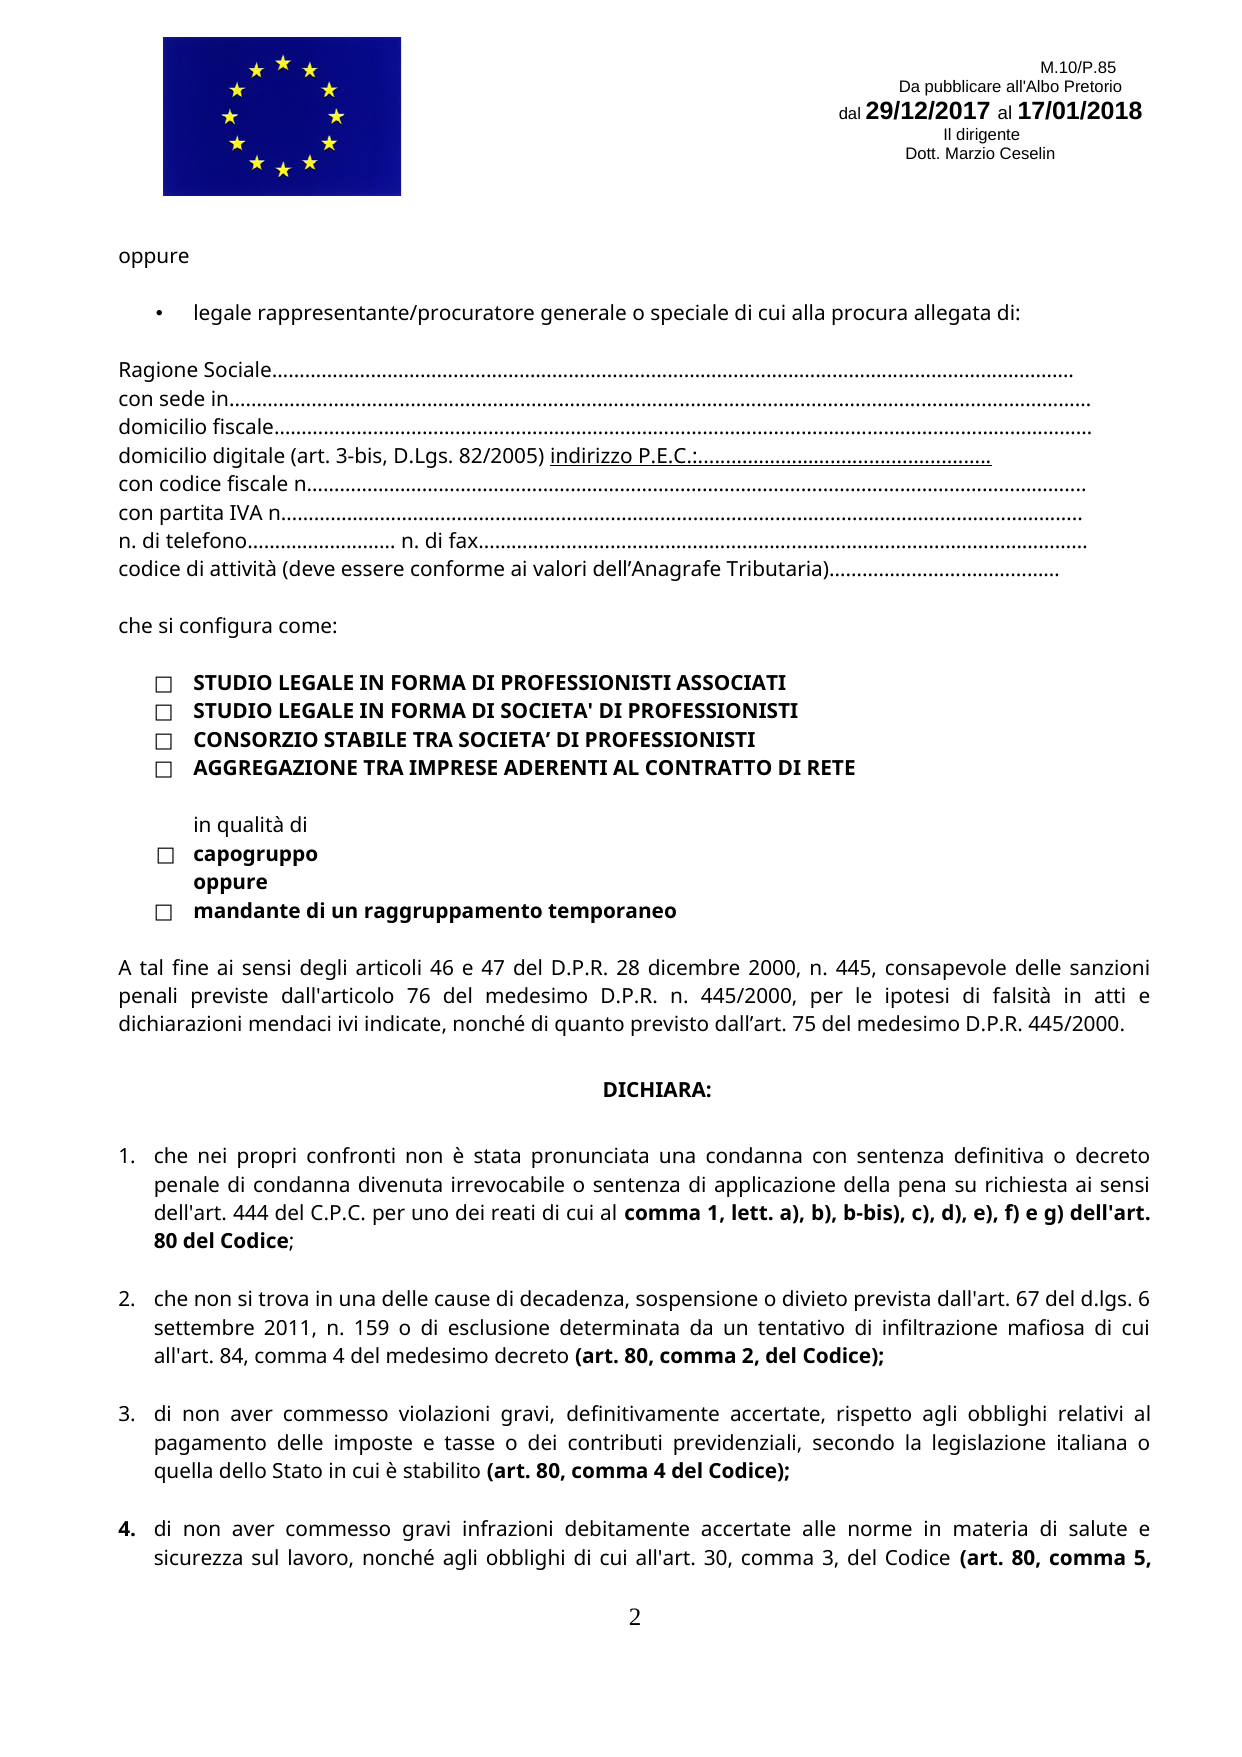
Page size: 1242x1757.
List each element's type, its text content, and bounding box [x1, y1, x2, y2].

list mandante di un raggruppamento temporaneo [153, 896, 1152, 924]
list legale rappresentante/procuratore generale o speciale di cui alla procura allegata di: [156, 298, 1152, 327]
list AGGREGAZIONE TRA IMPRESE ADERENTI AL CONTRATTO DI RETE [153, 753, 1152, 782]
list CONSORZIO STABILE TRA SOCIETA’ DI PROFESSIONISTI [153, 725, 1152, 753]
list di non aver commesso violazioni gravi, definitivamente accertate, rispetto agli obblighi relativi al pagamento delle imposte e tasse o dei contributi previdenziali, secondo la legislazione italiana o quella dello Stato in cui è stabilito (art. 80, comma 4 del Codice); [118, 1399, 1152, 1485]
text DICHIARA: [162, 1066, 1152, 1104]
text n. di telefono……………………… n. di fax………………………………………………………………………………………………… [118, 526, 1152, 554]
list che non si trova in una delle cause di decadenza, sospensione o divieto prevista dall'art. 67 del d.lgs. 6 settembre 2011, n. 159 o di esclusione determinata da un tentativo di infiltrazione mafiosa di cui all'art. 84, comma 4 del medesimo decreto (art. 80, comma 2, del Codice); [118, 1284, 1152, 1370]
picture [163, 37, 402, 196]
text domicilio fiscale……………………………………………………………………………………………………………..…………………… [118, 412, 1152, 441]
list capogruppo [156, 839, 1152, 867]
list in qualità di [156, 810, 1152, 839]
text che si configura come: [118, 611, 1152, 640]
list STUDIO LEGALE IN FORMA DI PROFESSIONISTI ASSOCIATI [153, 668, 1152, 697]
text domicilio digitale (art. 3-bis, D.Lgs. 82/2005) indirizzo P.E.C.:......………………….......................... [118, 441, 1152, 469]
list oppure [156, 867, 1152, 896]
list STUDIO LEGALE IN FORMA DI SOCIETA' DI PROFESSIONISTI [153, 697, 1152, 725]
text A tal fine ai sensi degli articoli 46 e 47 del D.P.R. 28 dicembre 2000, n. 445, consapevole delle sanzioni penali previste dall'articolo 76 del medesimo D.P.R. n. 445/2000, per le ipotesi di falsità in atti e dichiarazioni mendaci ivi indicate, nonché di quanto previsto dall’art. 75 del medesimo D.P.R. 445/2000. [118, 953, 1152, 1038]
text con sede in…………………………………………………………………………………………………………………………….…………… [118, 384, 1152, 412]
text oppure [118, 242, 1152, 270]
text con partita IVA n…………………………………………………………………………………………………………………...………….. [118, 498, 1152, 526]
text con codice fiscale n………………………………………………………………………………………………………………………….... [118, 469, 1152, 498]
list che nei propri confronti non è stata pronunciata una condanna con sentenza definitiva o decreto penale di condanna divenuta irrevocabile o sentenza di applicazione della pena su richiesta ai sensi dell'art. 444 del C.P.C. per uno dei reati di cui al comma 1, lett. a), b), b-bis), c), d), e), f) e g) dell'art. 80 del Codice; [118, 1141, 1152, 1255]
text codice di attività (deve essere conforme ai valori dell’Anagrafe Tributaria)……………………………...…… [118, 554, 1152, 583]
list di non aver commesso gravi infrazioni debitamente accertate alle norme in materia di salute e sicurezza sul lavoro, nonché agli obblighi di cui all'art. 30, comma 3, del Codice (art. 80, comma 5, [118, 1514, 1152, 1571]
text Ragione Sociale…………………………………………………………………………………………………...……………….…………. [118, 355, 1152, 384]
